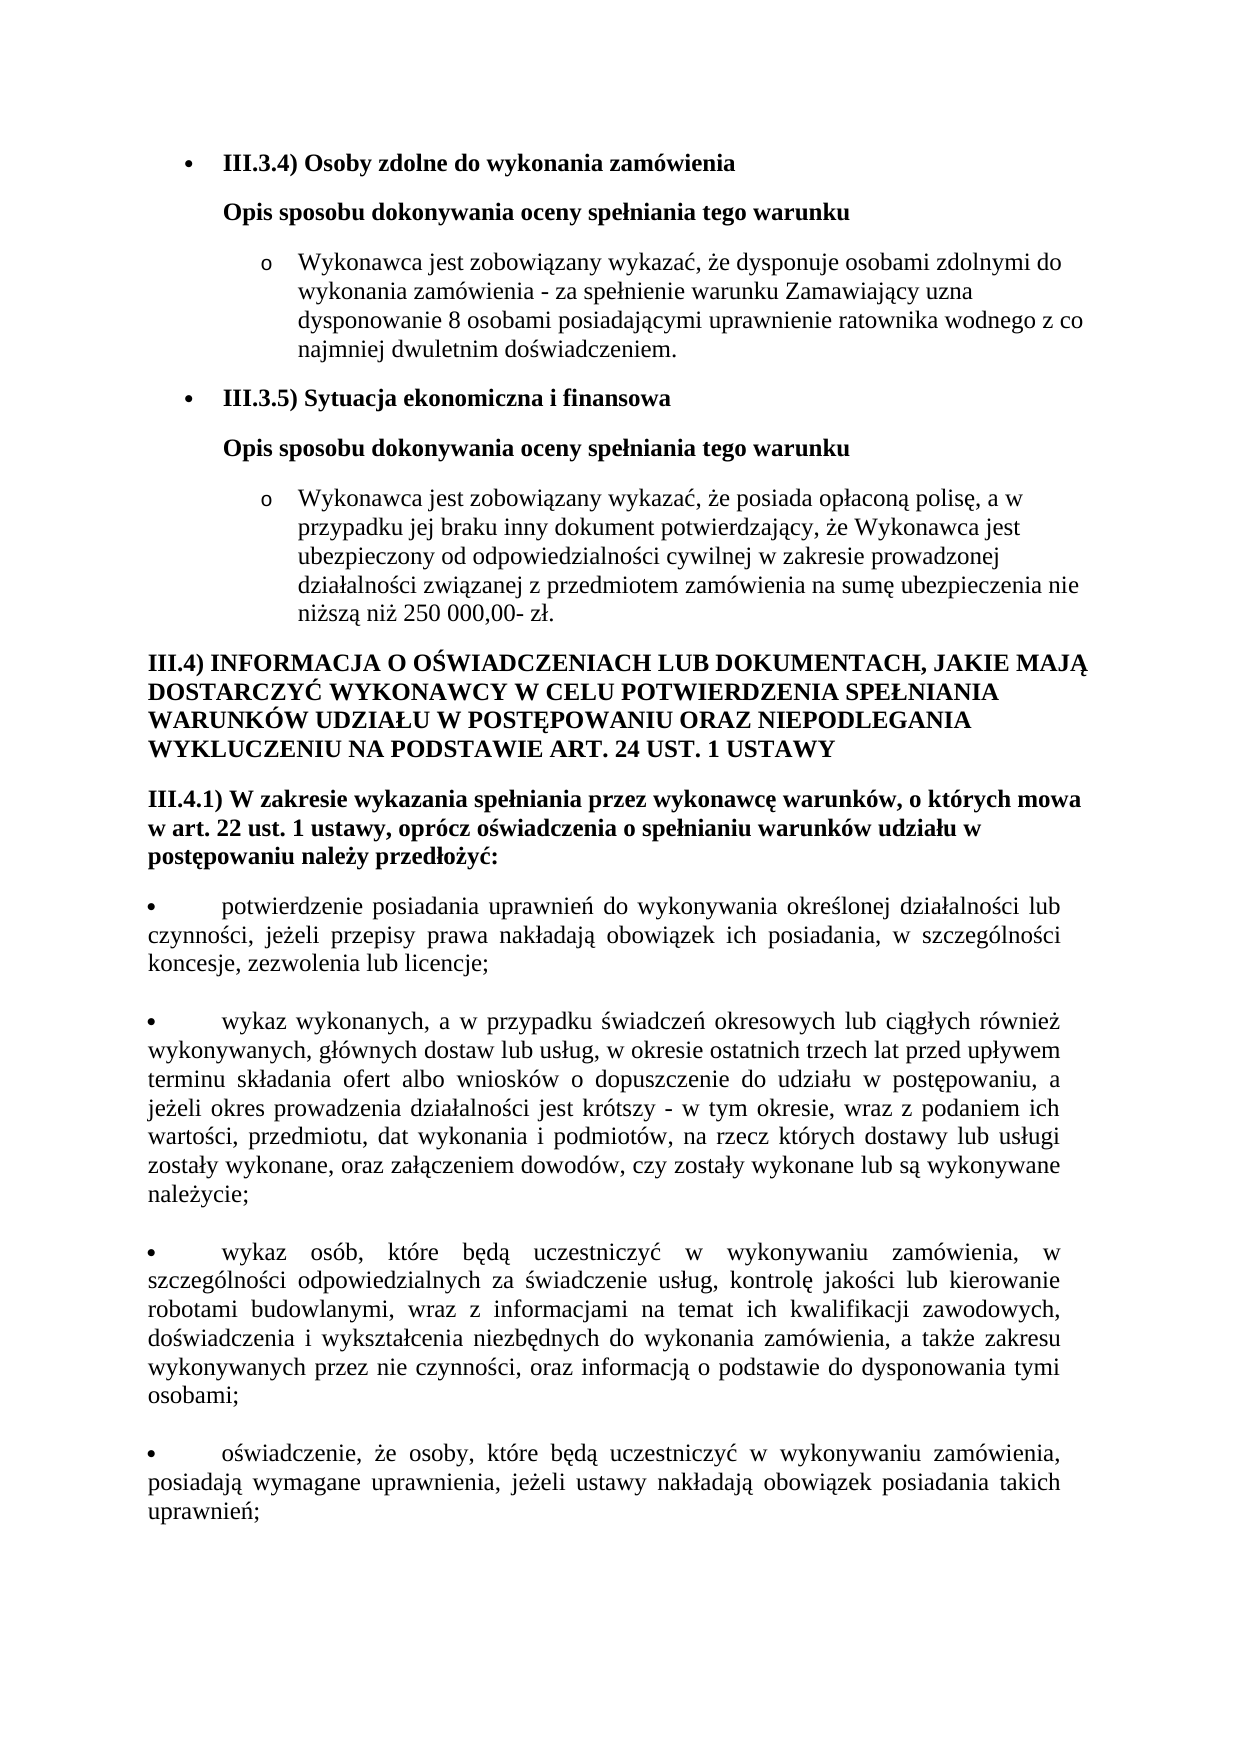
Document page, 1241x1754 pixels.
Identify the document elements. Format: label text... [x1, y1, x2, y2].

text Opis sposobu dokonywania oceny spełniania tego warunku [223, 197, 1093, 226]
text Opis sposobu dokonywania oceny spełniania tego warunku [223, 433, 1093, 462]
list potwierdzenie posiadania uprawnień do wykonywania określonej działalności lub czynności, jeżeli przepisy prawa nakładają obowiązek ich posiadania, w szczególności koncesje, zezwolenia lub licencje; [148, 891, 1061, 977]
list wykaz wykonanych, a w przypadku świadczeń okresowych lub ciągłych również wykonywanych, głównych dostaw lub usług, w okresie ostatnich trzech lat przed upływem terminu składania ofert albo wniosków o dopuszczenie do udziału w postępowaniu, a jeżeli okres prowadzenia działalności jest krótszy - w tym okresie, wraz z podaniem ich wartości, przedmiotu, dat wykonania i podmiotów, na rzecz których dostawy lub usługi zostały wykonane, oraz załączeniem dowodów, czy zostały wykonane lub są wykonywane należycie; [148, 1006, 1061, 1208]
list III.3.5) Sytuacja ekonomiczna i finansowa [185, 383, 1093, 412]
list III.3.4) Osoby zdolne do wykonania zamówienia [185, 148, 1093, 176]
list Wykonawca jest zobowiązany wykazać, że posiada opłaconą polisę, a w przypadku jej braku inny dokument potwierdzający, że Wykonawca jest ubezpieczony od odpowiedzialności cywilnej w zakresie prowadzonej działalności związanej z przedmiotem zamówienia na sumę ubezpieczenia nie niższą niż 250 000,00- zł. [260, 483, 1093, 627]
list Wykonawca jest zobowiązany wykazać, że dysponuje osobami zdolnymi do wykonania zamówienia - za spełnienie warunku Zamawiający uzna dysponowanie 8 osobami posiadającymi uprawnienie ratownika wodnego z co najmniej dwuletnim doświadczeniem. [260, 247, 1093, 363]
list oświadczenie, że osoby, które będą uczestniczyć w wykonywaniu zamówienia, posiadają wymagane uprawnienia, jeżeli ustawy nakładają obowiązek posiadania takich uprawnień; [148, 1438, 1061, 1525]
list wykaz osób, które będą uczestniczyć w wykonywaniu zamówienia, w szczególności odpowiedzialnych za świadczenie usług, kontrolę jakości lub kierowanie robotami budowlanymi, wraz z informacjami na temat ich kwalifikacji zawodowych, doświadczenia i wykształcenia niezbędnych do wykonania zamówienia, a także zakresu wykonywanych przez nie czynności, oraz informacją o podstawie do dysponowania tymi osobami; [148, 1237, 1061, 1409]
text III.4) INFORMACJA O OŚWIADCZENIACH LUB DOKUMENTACH, JAKIE MAJĄ DOSTARCZYĆ WYKONAWCY W CELU POTWIERDZENIA SPEŁNIANIA WARUNKÓW UDZIAŁU W POSTĘPOWANIU ORAZ NIEPODLEGANIA WYKLUCZENIU NA PODSTAWIE ART. 24 UST. 1 USTAWY [148, 648, 1093, 763]
text III.4.1) W zakresie wykazania spełniania przez wykonawcę warunków, o których mowa w art. 22 ust. 1 ustawy, oprócz oświadczenia o spełnianiu warunków udziału w postępowaniu należy przedłożyć: [148, 784, 1093, 870]
